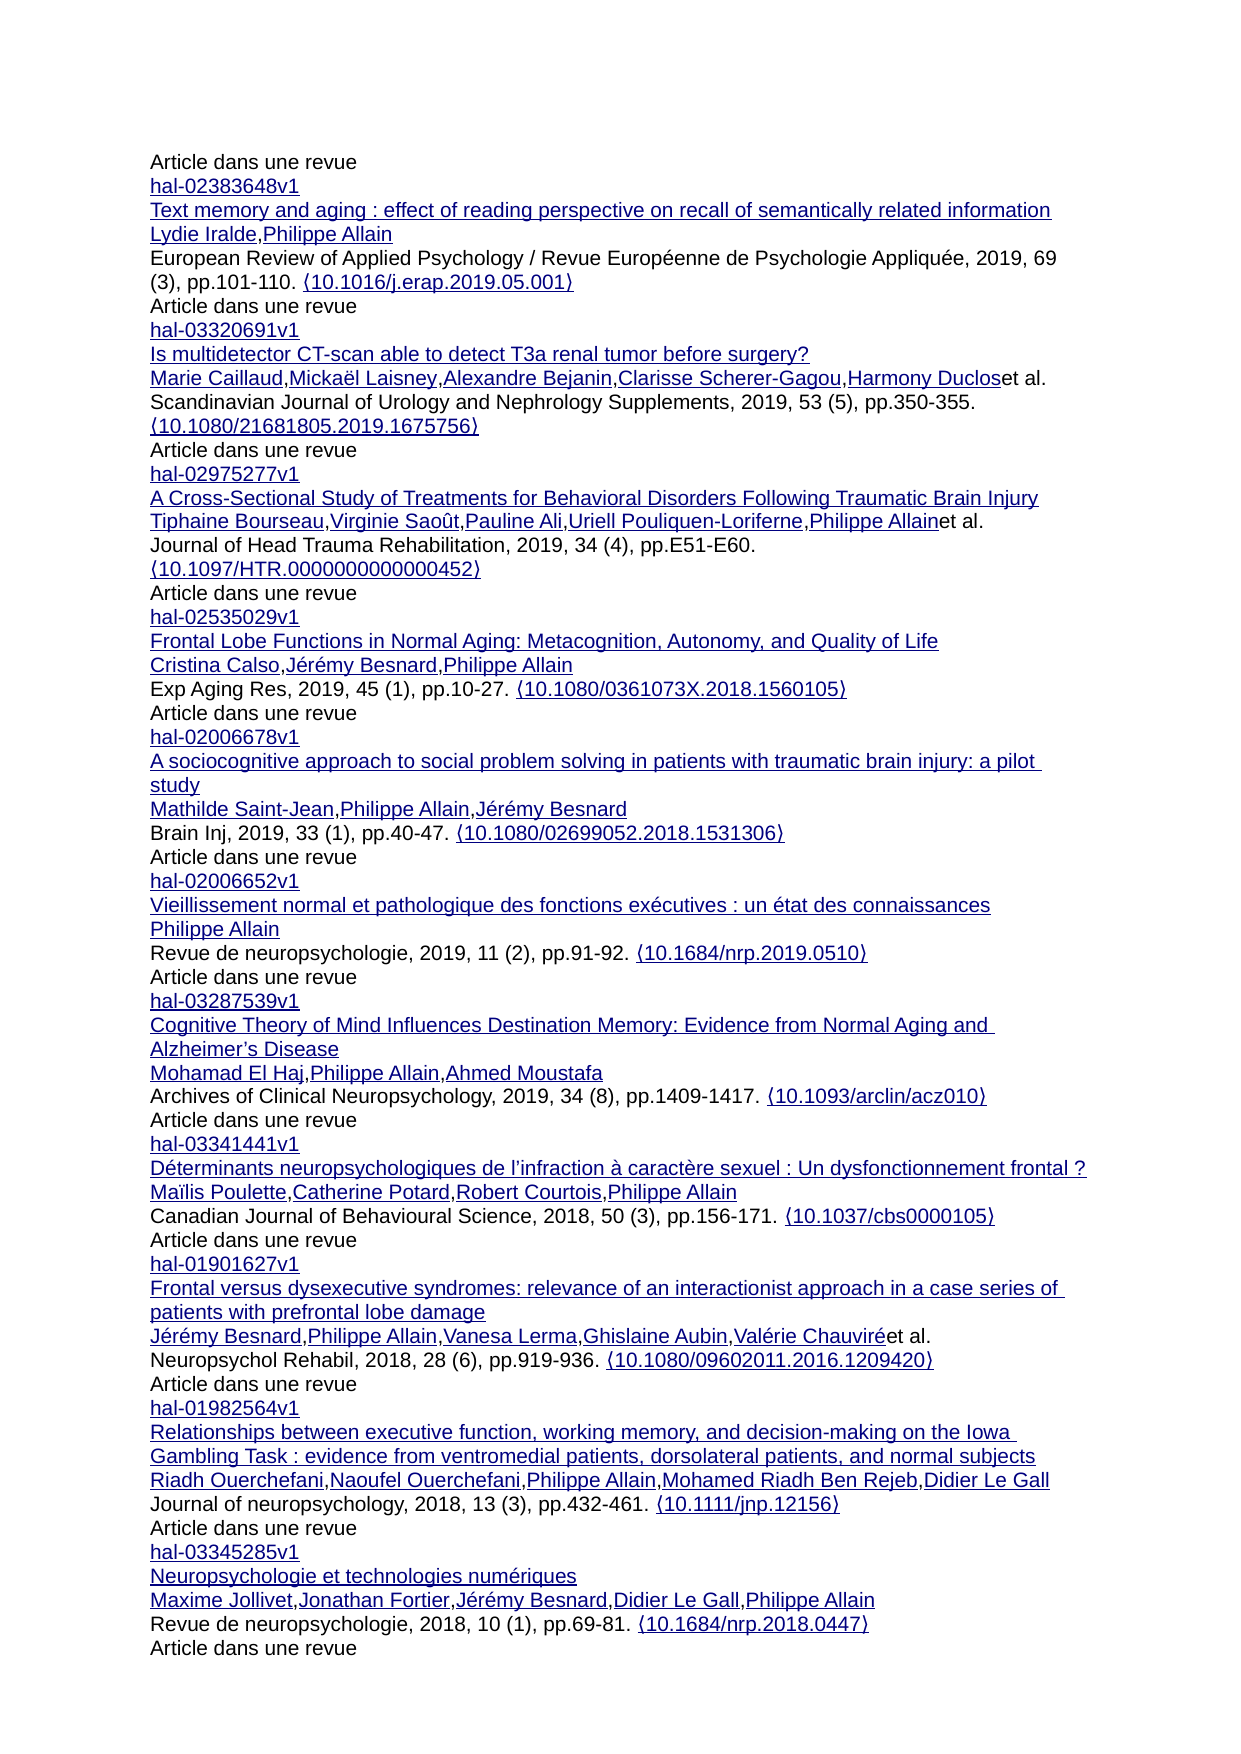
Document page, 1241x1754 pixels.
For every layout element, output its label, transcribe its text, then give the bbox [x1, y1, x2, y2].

table_cell Text memory and aging : effect of reading perspective on recall of semantically related information Lydie Iralde,Philippe Allain European Review of Applied Psychology / Revue Européenne de Psychologie Appliquée, 2019, 69 (3), pp.101-110. ⟨10.1016/j.erap.2019.05.001⟩ Article dans une revue hal-03320691v1 [150, 198, 1090, 342]
table_cell Neuropsychologie et technologies numériques Maxime Jollivet,Jonathan Fortier,Jérémy Besnard,Didier Le Gall,Philippe Allain Revue de neuropsychologie, 2018, 10 (1), pp.69-81. ⟨10.1684/nrp.2018.0447⟩ Article dans une revue [150, 1564, 1090, 1659]
table_cell Vieillissement normal et pathologique des fonctions exécutives : un état des connaissances Philippe Allain Revue de neuropsychologie, 2019, 11 (2), pp.91-92. ⟨10.1684/nrp.2019.0510⟩ Article dans une revue hal-03287539v1 [150, 893, 1090, 1012]
table_cell Déterminants neuropsychologiques de l’infraction à caractère sexuel : Un dysfonctionnement frontal ? Maïlis Poulette,Catherine Potard,Robert Courtois,Philippe Allain Canadian Journal of Behavioural Science, 2018, 50 (3), pp.156-171. ⟨10.1037/cbs0000105⟩ Article dans une revue hal-01901627v1 [150, 1156, 1090, 1276]
table_cell Frontal versus dysexecutive syndromes: relevance of an interactionist approach in a case series of patients with prefrontal lobe damage Jérémy Besnard,Philippe Allain,Vanesa Lerma,Ghislaine Aubin,Valérie Chauviréet al. Neuropsychol Rehabil, 2018, 28 (6), pp.919-936. ⟨10.1080/09602011.2016.1209420⟩ Article dans une revue hal-01982564v1 [150, 1276, 1090, 1420]
table_cell Frontal Lobe Functions in Normal Aging: Metacognition, Autonomy, and Quality of Life Cristina Calso,Jérémy Besnard,Philippe Allain Exp Aging Res, 2019, 45 (1), pp.10-27. ⟨10.1080/0361073X.2018.1560105⟩ Article dans une revue hal-02006678v1 [150, 629, 1090, 749]
table_cell A sociocognitive approach to social problem solving in patients with traumatic brain injury: a pilot study Mathilde Saint-Jean,Philippe Allain,Jérémy Besnard Brain Inj, 2019, 33 (1), pp.40-47. ⟨10.1080/02699052.2018.1531306⟩ Article dans une revue hal-02006652v1 [150, 749, 1090, 893]
table_cell Relationships between executive function, working memory, and decision‐making on the Iowa Gambling Task : evidence from ventromedial patients, dorsolateral patients, and normal subjects Riadh Ouerchefani,Naoufel Ouerchefani,Philippe Allain,Mohamed Riadh Ben Rejeb,Didier Le Gall Journal of neuropsychology, 2018, 13 (3), pp.432-461. ⟨10.1111/jnp.12156⟩ Article dans une revue hal-03345285v1 [150, 1420, 1090, 1563]
table_cell Is multidetector CT-scan able to detect T3a renal tumor before surgery? Marie Caillaud,Mickaël Laisney,Alexandre Bejanin,Clarisse Scherer-Gagou,Harmony Ducloset al. Scandinavian Journal of Urology and Nephrology Supplements, 2019, 53 (5), pp.350-355. ⟨10.1080/21681805.2019.1675756⟩ Article dans une revue hal-02975277v1 [150, 342, 1090, 485]
table_cell Article dans une revue hal-02383648v1 [150, 150, 1090, 198]
table_cell Cognitive Theory of Mind Influences Destination Memory: Evidence from Normal Aging and Alzheimer’s Disease Mohamad El Haj,Philippe Allain,Ahmed Moustafa Archives of Clinical Neuropsychology, 2019, 34 (8), pp.1409-1417. ⟨10.1093/arclin/acz010⟩ Article dans une revue hal-03341441v1 [150, 1013, 1090, 1156]
table_cell A Cross-Sectional Study of Treatments for Behavioral Disorders Following Traumatic Brain Injury Tiphaine Bourseau,Virginie Saoût,Pauline Ali,Uriell Pouliquen-Loriferne,Philippe Allainet al. Journal of Head Trauma Rehabilitation, 2019, 34 (4), pp.E51-E60. ⟨10.1097/HTR.0000000000000452⟩ Article dans une revue hal-02535029v1 [150, 485, 1090, 629]
